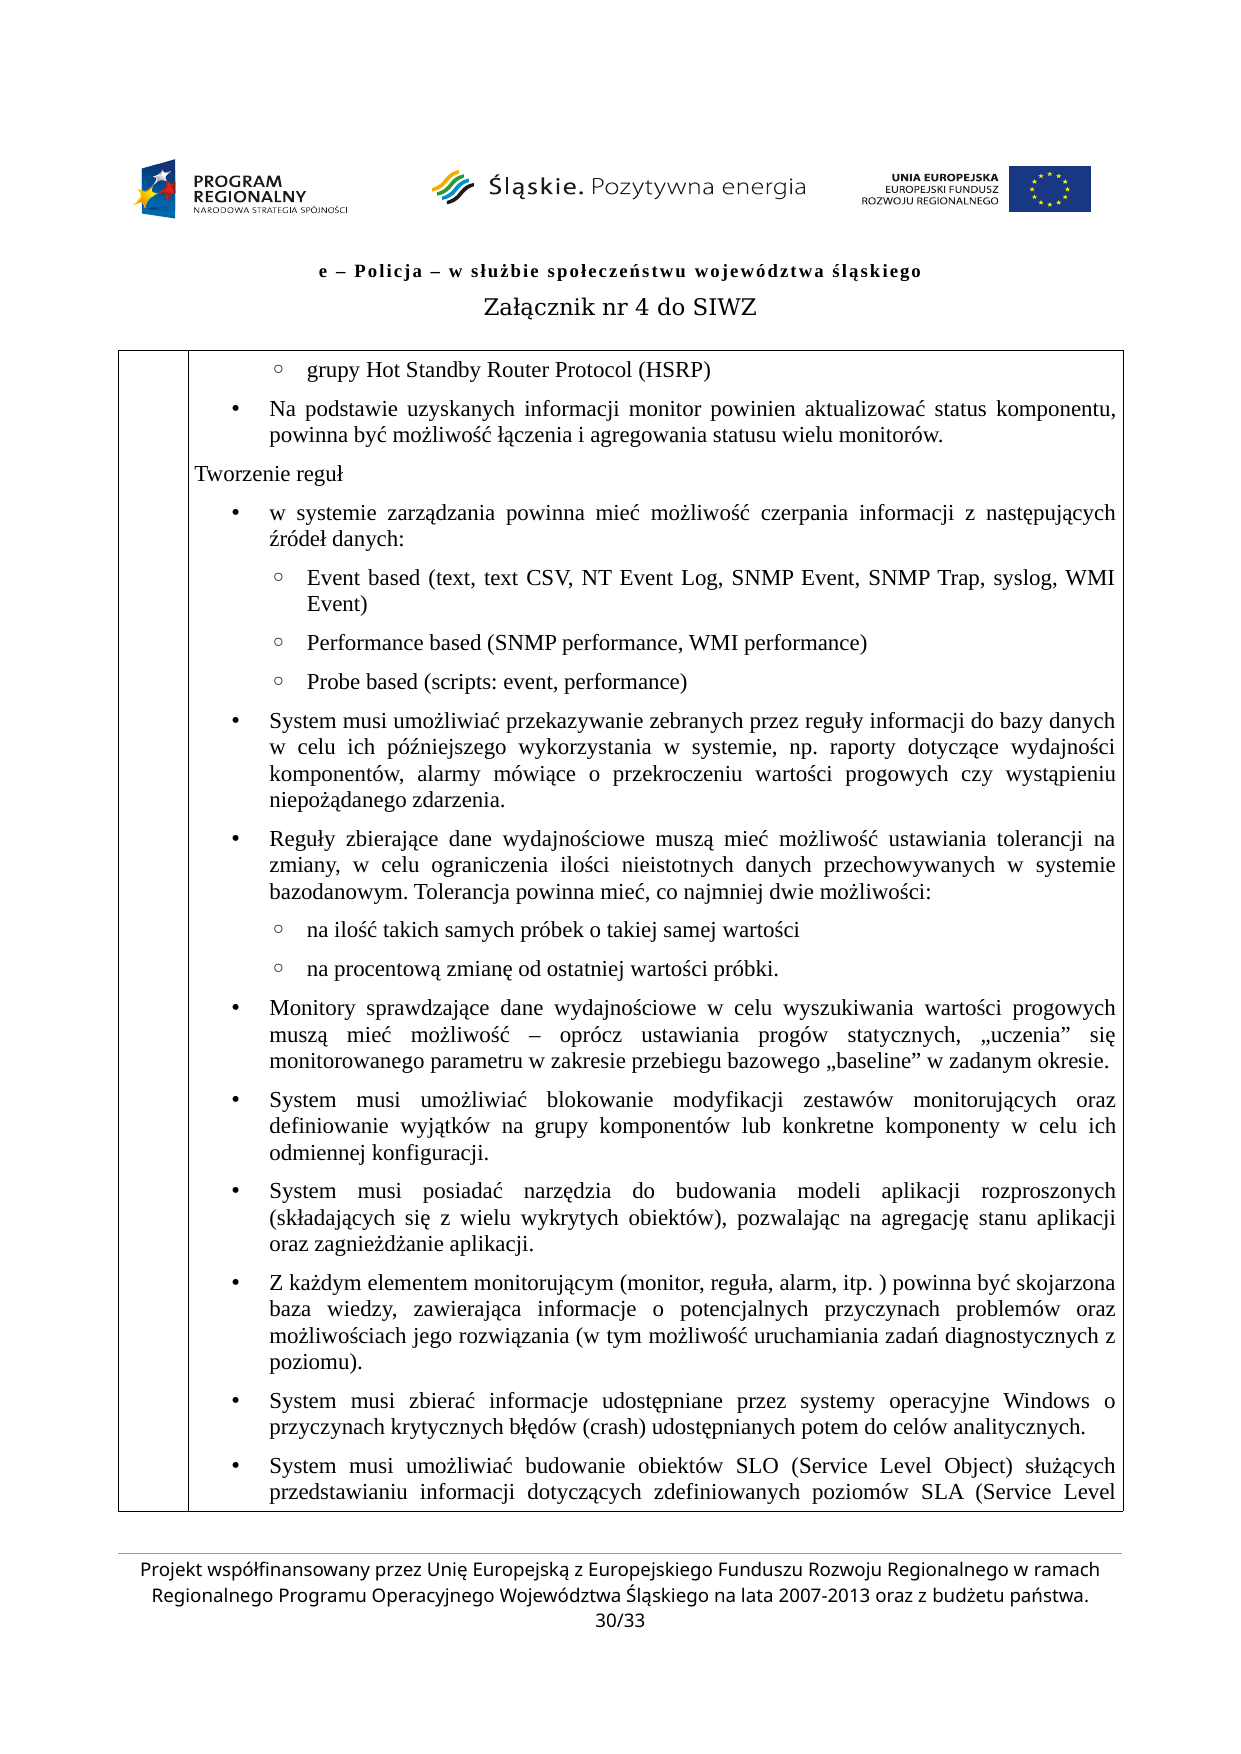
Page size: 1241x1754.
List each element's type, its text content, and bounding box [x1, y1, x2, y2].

table_cell [119, 351, 188, 1511]
table_cell Architektura: Serwery zarządzające muszą mieć możliwość publikowania informacji o uruchomionych komponentach w usługach katalogowych, informacje te powinny być odstępne dla klientów systemu w celu automatycznej konfiguracji. Możliwość budowania struktury wielopoziomowej w celu separacji pewnych grup komputerów/usług. System uprawnień musi być oparty o role, użytkownicy i grupy użytkowników w poszczególnych rolach powinny być pobierane z usług katalogowych. Możliwość definiowania użytkowników do wykonywania poszczególnych zadań na klientach i serwerze zarządzającym, w tym zdefiniowany użytkownik domyślny. Uwierzytelnianie klientów na serwerze zarządzającym przy pomocy certyfikatów w standardzie X.509, z możliwością odrzucania połączeń od klientów niezaakceptowanych. Kanał komunikacyjny pomiędzy klientami a serwerem zarządzającym powinien być szyfrowany. Wsparcie dla protokołu IPv6. System powinien udostępniać funkcje autodiagnostyczne, w tym: monitorowanie stanu klientów, możliwość automatycznego lub administracyjnego restartu klienta, możliwość reinstalacji klienta. Audyt zdarzeń bezpieczeństwa - System musi udostępniać komponenty i funkcje pozwalające na zbudowanie systemu zbierającego zdarzenia związane z bezpieczeństwem monitorowanych systemów i gwarantować: Przekazywanie zdarzeń z podległych klientów w czasie „prawie” rzeczywistym (dopuszczalne opóźnienia mogą pochodzić z medium transportowego – sieć oraz komponentów zapisujących i odczytujących). Niskie obciążenie sieci poprzez schematyzację parametrów zdarzeń przed wysłaniem, definicja schematu powinna być definiowana w pliku XML z możliwością dodawania i modyfikacji. Obsługę co najmniej 2500 zdarzeń/sek w trybie ciągłym i 100000 zdarzeń/sek w trybie „burst” – chwilowy wzrost ilości zdarzeń, jeden kolektor zdarzeń powinien obsługiwać, co najmniej 100 kontrolerów domen (lub innych systemów autentykacji i usług katalogowych) lub 1000 serwerów. Konfiguracja i monitorowanie - System musi umożliwiać zbudowanie jednorodnego środowiska monitorującego, korzystając z takich samych zasad do monitorowania różnych komponentów, a w tym: Monitorowane obiekty powinny być grupowane (klasy) w oparciu o atrybuty, które można wykryć na klientach systemu w celu autokonfiguracji systemu. Na podstawie wykrytych atrybutów system powinien dokonywać autokonfiguracji klientów, przez wysłanie odpowiadającego wykrytym obiektom zestawu monitorów, reguł, skryptów, zadań, itp. System powinien posiadać możliwość monitorowania za pomocą agenta lub bez niego. System musi pozwalać na wykrycie oraz monitorowanie urządzeń sieciowych (routery, przełączniki sieciowe, itp.) za pomocą SNMP v1, v2c oraz v3. System monitorowania w szczególności powinien mieć możliwość zbierania następujących informacji: interfejsy sieciowe porty sieci wirtualne (VLAN) grupy Hot Standby Router Protocol (HSRP) Na podstawie uzyskanych informacji monitor powinien aktualizować status komponentu, powinna być możliwość łączenia i agregowania statusu wielu monitorów. Tworzenie reguł w systemie zarządzania powinna mieć możliwość czerpania informacji z następujących źródeł danych: Event based (text, text CSV, NT Event Log, SNMP Event, SNMP Trap, syslog, WMI Event) Performance based (SNMP performance, WMI performance) Probe based (scripts: event, performance) System musi umożliwiać przekazywanie zebranych przez reguły informacji do bazy danych w celu ich późniejszego wykorzystania w systemie, np. raporty dotyczące wydajności komponentów, alarmy mówiące o przekroczeniu wartości progowych czy wystąpieniu niepożądanego zdarzenia. Reguły zbierające dane wydajnościowe muszą mieć możliwość ustawiania tolerancji na zmiany, w celu ograniczenia ilości nieistotnych danych przechowywanych w systemie bazodanowym. Tolerancja powinna mieć, co najmniej dwie możliwości: na ilość takich samych próbek o takiej samej wartości na procentową zmianę od ostatniej wartości próbki. Monitory sprawdzające dane wydajnościowe w celu wyszukiwania wartości progowych muszą mieć możliwość – oprócz ustawiania progów statycznych, „uczenia” się monitorowanego parametru w zakresie przebiegu bazowego „baseline” w zadanym okresie. System musi umożliwiać blokowanie modyfikacji zestawów monitorujących oraz definiowanie wyjątków na grupy komponentów lub konkretne komponenty w celu ich odmiennej konfiguracji. System musi posiadać narzędzia do budowania modeli aplikacji rozproszonych (składających się z wielu wykrytych obiektów), pozwalając na agregację stanu aplikacji oraz zagnieżdżanie aplikacji. Z każdym elementem monitorującym (monitor, reguła, alarm, itp. ) powinna być skojarzona baza wiedzy, zawierająca informacje o potencjalnych przyczynach problemów oraz możliwościach jego rozwiązania (w tym możliwość uruchamiania zadań diagnostycznych z poziomu). System musi zbierać informacje udostępniane przez systemy operacyjne Windows o przyczynach krytycznych błędów (crash) udostępnianych potem do celów analitycznych. System musi umożliwiać budowanie obiektów SLO (Service Level Object) służących przedstawianiu informacji dotyczących zdefiniowanych poziomów SLA (Service Level Agreement) przynajmniej dla: monitora (dostępność) i licznika wydajności (z agregacją dla wartości – min., max., śr.). Przechowywanie i dostęp do informacji: Wszystkie informacje operacyjne (zdarzenia, liczniki wydajności, informacje o obiektach, alarmy, itp.) powinny być przechowywane w bazie danych operacyjnych. System musi mieć co najmniej jedną bazę danych z przeznaczeniem na hurtownię danych do celów historycznych i raportowych. Zdarzenia powinny być umieszczane w obu bazach jednocześnie, aby raporty mogłyby być generowane na podstawie najświeższych danych. System musi mieć osobną bazę danych, do której będą zbierane informacje na temat zdarzeń security z możliwością ustawienia innych uprawnień dostępu do danych tam zawartych (tylko audytorzy). System powinien mieć zintegrowany silnik raportujący niewymagający do tworzenia raportów używania produktów firm trzecich. Produkty takie mogą być wykorzystanie w celu rozszerzenia tej funkcjonalności. System powinien mieć możliwość generowania raportów na życzenie oraz tworzenie zadań zaplanowanych. System powinien umożliwiać eksport stworzonych raportów przynajmniej do następujących formatów: XML, CSV, TIFF, PDF, XLS, Web archive Konsola systemu zarządzania: Konsola systemu musi umożliwiać pełny zdalny dostęp do serwerów zarządzających dając dostęp do zasobów zgodnych z rolą użytkownika korzystającego z konsoli. System powinien udostępniać dwa rodzaje konsoli: w postaci programu do zainstalowania na stacjach roboczych, obsługującą wszystkie funkcje systemu (konsola zdalna) w postaci web’owej dla dostępu do podstawowych komponentów monitorujących z dowolnej stacji roboczej (konsola webowa). Konsola musi umożliwiać budowanie widoków tablicowych (dashboard) w celu prezentacji różnych widoków na tym samym ekranie. Widoki powinny mieć możliwość filtrowania informacji, jakie się na nich znajdą (po typie, ważności, typach obiektów, itp. ), sortowania oraz grupowania podobnych informacji, wraz z możliwością definiowania kolumn, jakie mają się znaleźć na widokach „kolumnowych”. Z każdym widokiem (obiektem w tym widoku) powinno być skojarzone menu kontekstowe, z najczęstszymi operacjami dla danego typu widoku/obiektu. Konsola musi zapewnić dostęp do wszystkich opcji konfiguracyjnych systemu (poza opcjami dostępnymi w procesie instalacji i wstępnej konfiguracji), w tym: opcji definiowania ról użytkowników opcji definiowania widoków opcji definiowania i generowania raportów opcji definiowania powiadomień opcji tworzenia, konfiguracji i modyfikacji zestawów monitorujących opcji instalacji/deinstalacji klienta Konsola musi pozwalać na pokazywanie obiektów SLO (Service Level Object) i raportów SLA (Service Level Agreement) bez potrzeby posiadania konsoli i dostępu do samego systemu monitorującego, na potrzeby użytkowników biznesowych (właścicieli procesu biznesowego). Wymagania dodatkowe: System musi dostarczać API lub inny system (web service, connector) z publicznie dostępną dokumentacją pozwalający m.in. na: Budowanie konektorów do innych systemów, np. help-desk w celu przekazywania zdarzeń czy alarmów (dwukierunkowo), Wykonywanie operacji w systemie z poziomu linii poleceń, Podłączenie rozwiązań firm trzecich pozwalających na monitorowanie w jednolity sposób systemów informatycznych niewspieranych natywnie przez system zarządzania, Podłączenie do aplikacji biurowych pozwalające na integrację statycznych modeli z monitorowanymi obiektami, pozwalające na wyświetlanie ich stanu na diagramie. [189, 351, 1123, 1511]
